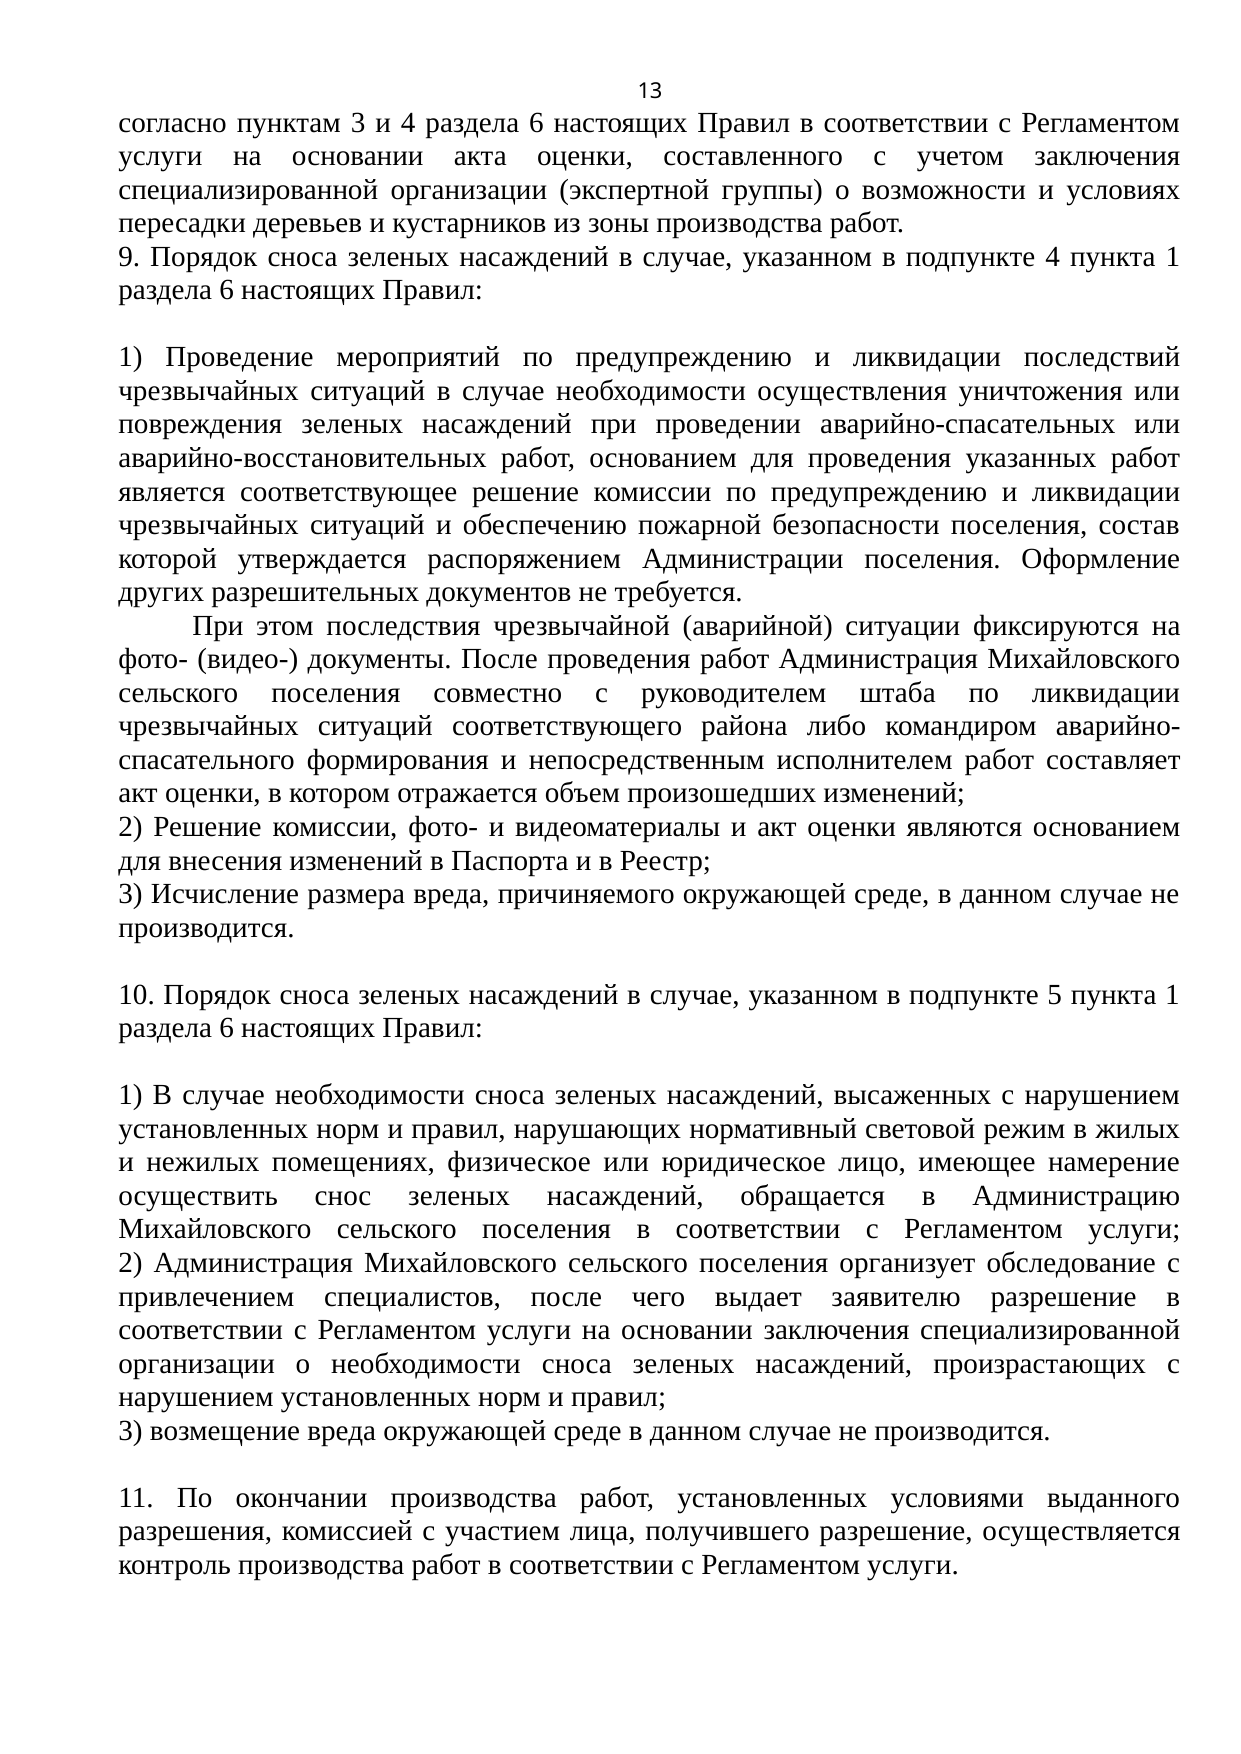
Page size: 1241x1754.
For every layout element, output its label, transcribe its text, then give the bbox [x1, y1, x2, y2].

text [118, 1581, 1181, 1614]
text 9. Порядок сноса зеленых насаждений в случае, указанном в подпункте 4 пункта 1 раздела 6 настоящих Правил: [118, 239, 1181, 306]
text 1) В случае необходимости сноса зеленых насаждений, высаженных с нарушением установленных норм и правил, нарушающих нормативный световой режим в жилых и нежилых помещениях, физическое или юридическое лицо, имеющее намерение осуществить снос зеленых насаждений, обращается в Администрацию Михайловского сельского поселения в соответствии с Регламентом услуги; 2) Администрация Михайловского сельского поселения организует обследование с привлечением специалистов, после чего выдает заявителю разрешение в соответствии с Регламентом услуги на основании заключения специализированной организации о необходимости сноса зеленых насаждений, произрастающих с нарушением установленных норм и правил; [118, 1044, 1181, 1413]
text 2) Решение комиссии, фото- и видеоматериалы и акт оценки являются основанием для внесения изменений в Паспорта и в Реестр; [118, 809, 1181, 876]
text 3) возмещение вреда окружающей среде в данном случае не производится. [118, 1413, 1181, 1446]
text 1) Проведение мероприятий по предупреждению и ликвидации последствий чрезвычайных ситуаций в случае необходимости осуществления уничтожения или повреждения зеленых насаждений при проведении аварийно-спасательных или аварийно-восстановительных работ, основанием для проведения указанных работ является соответствующее решение комиссии по предупреждению и ликвидации чрезвычайных ситуаций и обеспечению пожарной безопасности поселения, состав которой утверждается распоряжением Администрации поселения. Оформление других разрешительных документов не требуется. [118, 306, 1181, 608]
text При этом последствия чрезвычайной (аварийной) ситуации фиксируются на фото- (видео-) документы. После проведения работ Администрация Михайловского сельского поселения совместно с руководителем штаба по ликвидации чрезвычайных ситуаций соответствующего района либо командиром аварийно-спасательного формирования и непосредственным исполнителем работ составляет акт оценки, в котором отражается объем произошедших изменений; [118, 608, 1181, 809]
text 3) Исчисление размера вреда, причиняемого окружающей среде, в данном случае не производится. [118, 876, 1181, 943]
text согласно пунктам 3 и 4 раздела 6 настоящих Правил в соответствии с Регламентом услуги на основании акта оценки, составленного с учетом заключения специализированной организации (экспертной группы) о возможности и условиях пересадки деревьев и кустарников из зоны производства работ. [118, 105, 1181, 239]
text 11. По окончании производства работ, установленных условиями выданного разрешения, комиссией с участием лица, получившего разрешение, осуществляется контроль производства работ в соответствии с Регламентом услуги. [118, 1446, 1181, 1581]
text 10. Порядок сноса зеленых насаждений в случае, указанном в подпункте 5 пункта 1 раздела 6 настоящих Правил: [118, 943, 1181, 1044]
